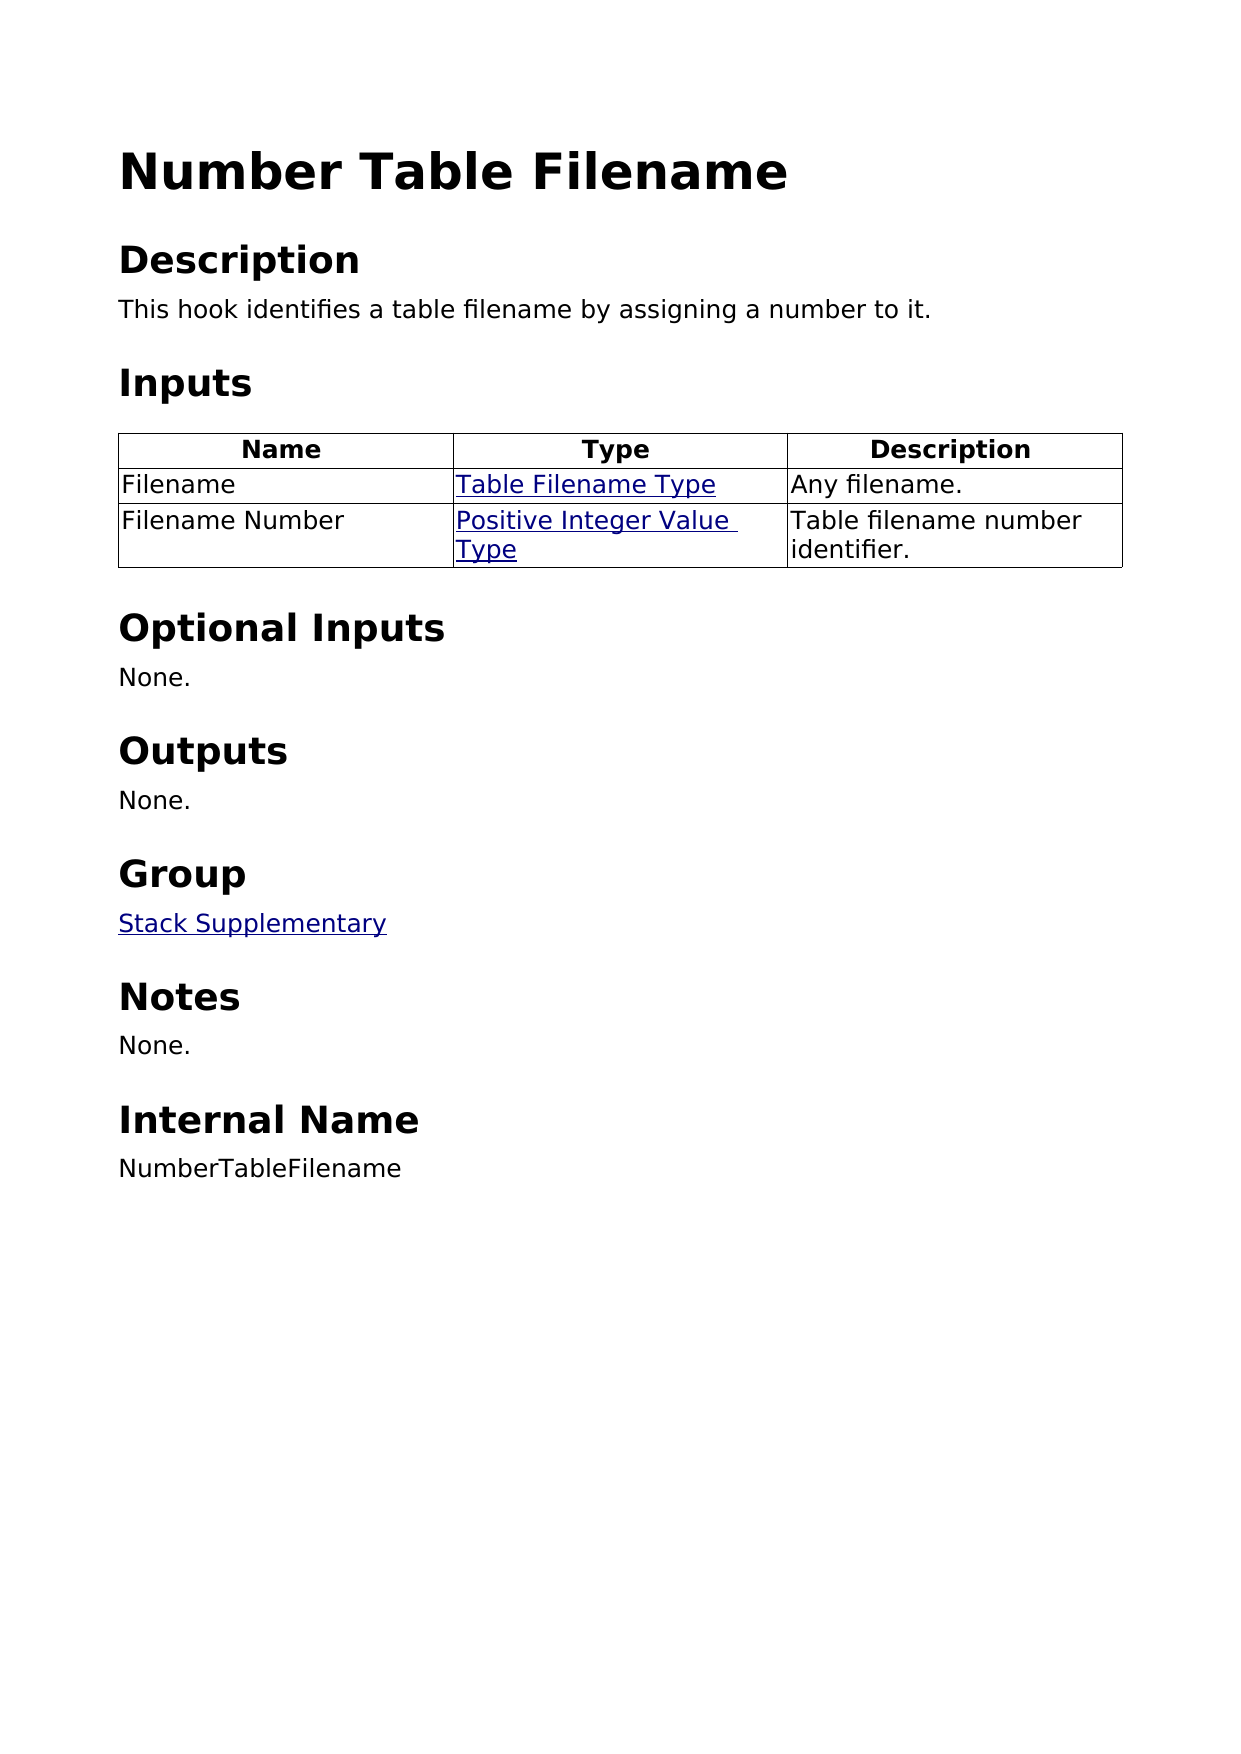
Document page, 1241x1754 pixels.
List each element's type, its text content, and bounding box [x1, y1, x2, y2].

table_cell Any filename. [788, 469, 1122, 503]
table_cell Positive Integer Value Type [454, 504, 787, 567]
table_header Description [788, 434, 1122, 468]
table_cell Filename [119, 469, 453, 503]
text NumberTableFilename [118, 1154, 1122, 1183]
subtitle Inputs [118, 362, 1122, 405]
table_header Name [119, 434, 453, 468]
text This hook identifies a table filename by assigning a number to it. [118, 295, 1122, 324]
subtitle Group [118, 853, 1122, 896]
text None. [118, 663, 1122, 692]
table_cell Table filename number identifier. [788, 504, 1122, 567]
text None. [118, 1032, 1122, 1061]
subtitle Notes [118, 975, 1122, 1019]
subtitle Optional Inputs [118, 607, 1122, 651]
subtitle Number Table Filename [118, 143, 1122, 201]
text None. [118, 786, 1122, 815]
subtitle Outputs [118, 730, 1122, 773]
subtitle Internal Name [118, 1098, 1122, 1142]
table_cell Table Filename Type [454, 469, 787, 503]
table_header Type [454, 434, 787, 468]
table_cell Filename Number [119, 504, 453, 567]
subtitle Description [118, 239, 1122, 282]
text Stack Supplementary [118, 909, 1122, 938]
